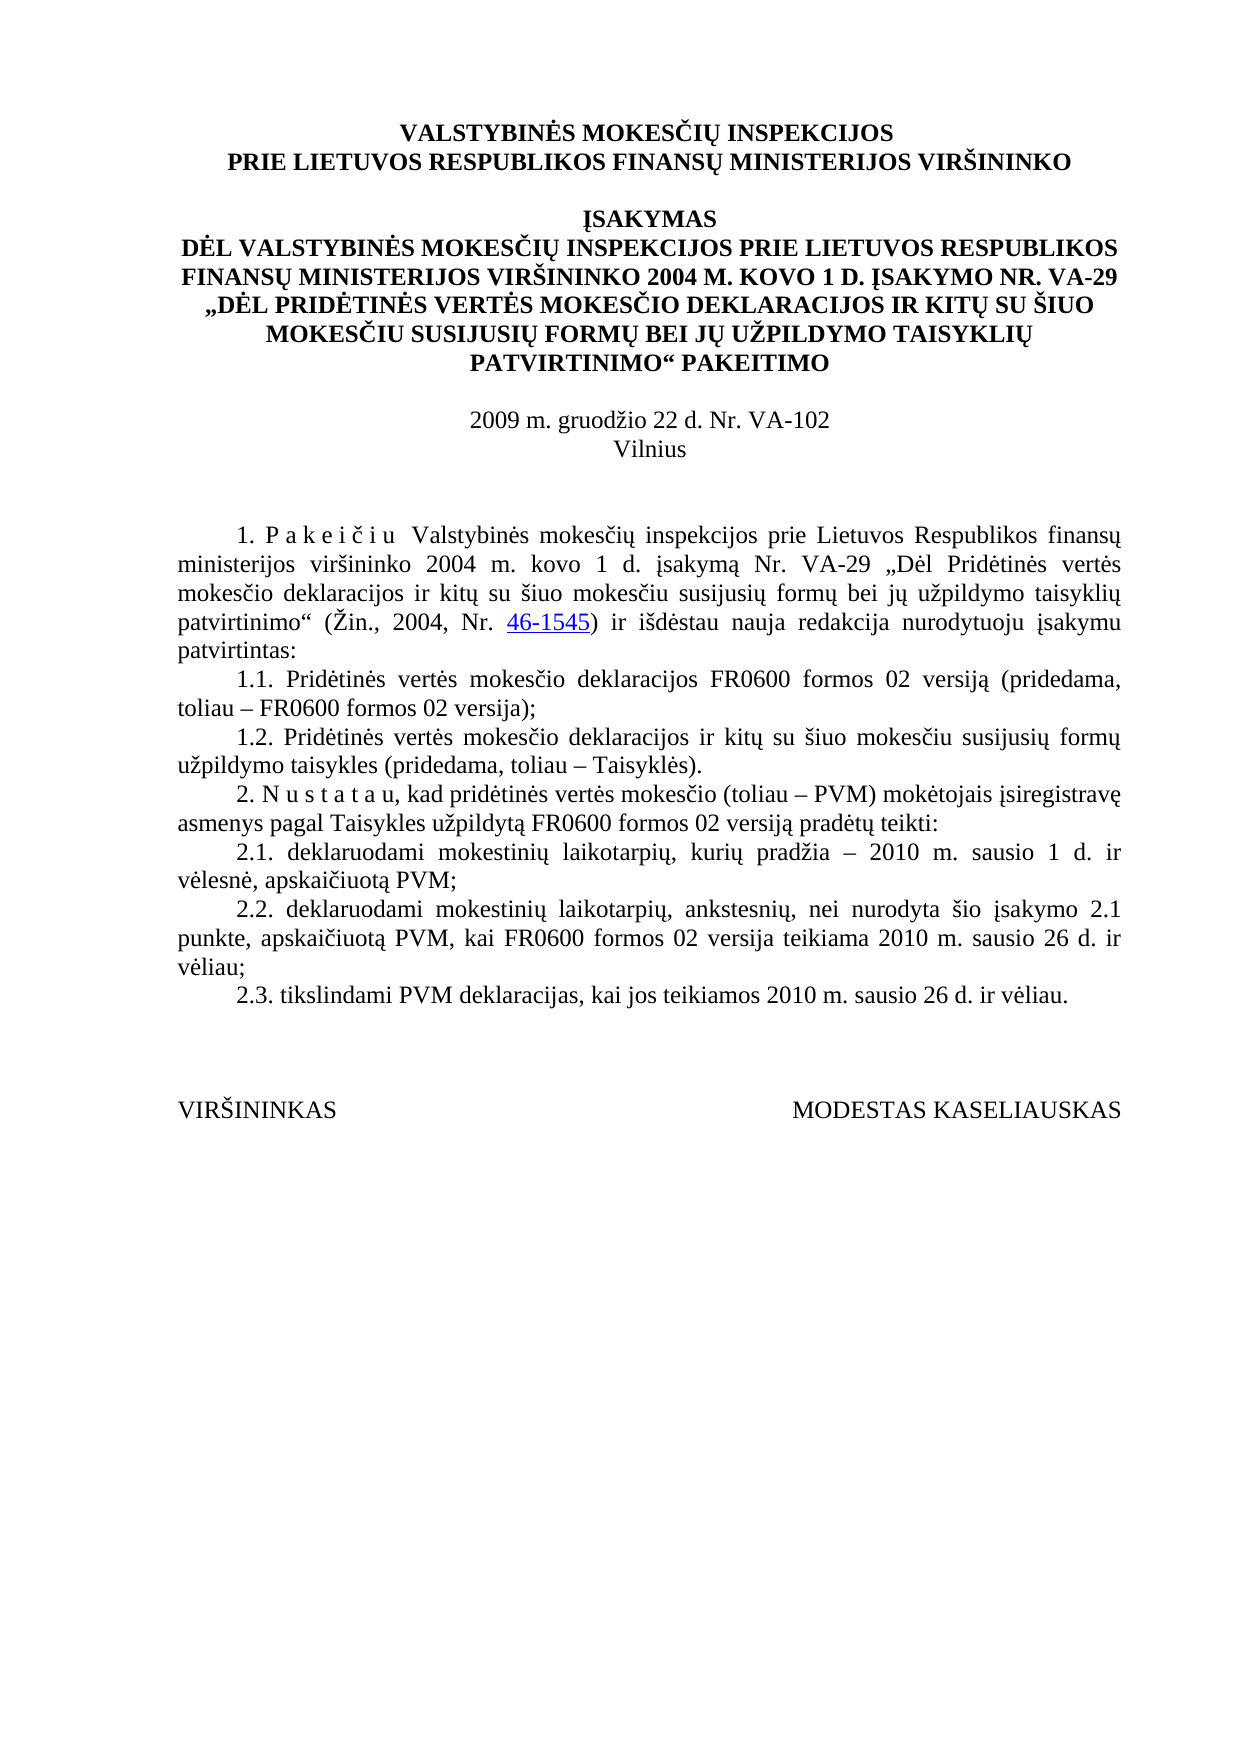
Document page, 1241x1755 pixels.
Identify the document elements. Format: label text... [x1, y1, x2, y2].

text 1.1. Pridėtinės vertės mokesčio deklaracijos FR0600 formos 02 versiją (pridedama, toliau – FR0600 formos 02 versija); [177, 664, 1122, 722]
text PRIE LIETUVOS RESPUBLIKOS FINANSŲ MINISTERIJOS VIRŠININKO [177, 147, 1122, 176]
text 2009 m. gruodžio 22 d. Nr. VA-102 [177, 406, 1122, 434]
text 1. Pakeičiu Valstybinės mokesčių inspekcijos prie Lietuvos Respublikos finansų ministerijos viršininko 2004 m. kovo 1 d. įsakymą Nr. VA-29 „Dėl Pridėtinės vertės mokesčio deklaracijos ir kitų su šiuo mokesčiu susijusių formų bei jų užpildymo taisyklių patvirtinimo“ (Žin., 2004, Nr. 46-1545) ir išdėstau nauja redakcija nurodytuoju įsakymu patvirtintas: [177, 521, 1122, 664]
text DĖL VALSTYBINĖS MOKESČIŲ INSPEKCIJOS PRIE LIETUVOS RESPUBLIKOS FINANSŲ MINISTERIJOS VIRŠININKO 2004 M. KOVO 1 D. ĮSAKYMO Nr. VA-29 „DĖL PRIDĖTINĖS VERTĖS MOKESČIO DEKLARACIJOS IR KITŲ SU ŠIUO MOKESČIU SUSIJUSIŲ FORMŲ BEI JŲ UŽPILDYMO TAISYKLIŲ PATVIRTINIMO“ PAKEITIMO [177, 233, 1122, 377]
text 2. Nustatau, kad pridėtinės vertės mokesčio (toliau – PVM) mokėtojais įsiregistravę asmenys pagal Taisykles užpildytą FR0600 formos 02 versiją pradėtų teikti: [177, 779, 1122, 837]
text VALSTYBINĖS MOKESČIŲ INSPEKCIJOS [177, 118, 1122, 147]
text Vilnius [177, 434, 1122, 463]
text ĮSAKYMAS [177, 204, 1122, 233]
text Viršininkas Modestas Kaseliauskas [177, 1096, 1122, 1124]
text 2.1. deklaruodami mokestinių laikotarpių, kurių pradžia – 2010 m. sausio 1 d. ir vėlesnė, apskaičiuotą PVM; [177, 837, 1122, 894]
text 1.2. Pridėtinės vertės mokesčio deklaracijos ir kitų su šiuo mokesčiu susijusių formų užpildymo taisykles (pridedama, toliau – Taisyklės). [177, 722, 1122, 779]
text 2.3. tikslindami PVM deklaracijas, kai jos teikiamos 2010 m. sausio 26 d. ir vėliau. [177, 981, 1122, 1009]
text 2.2. deklaruodami mokestinių laikotarpių, ankstesnių, nei nurodyta šio įsakymo 2.1 punkte, apskaičiuotą PVM, kai FR0600 formos 02 versija teikiama 2010 m. sausio 26 d. ir vėliau; [177, 894, 1122, 981]
